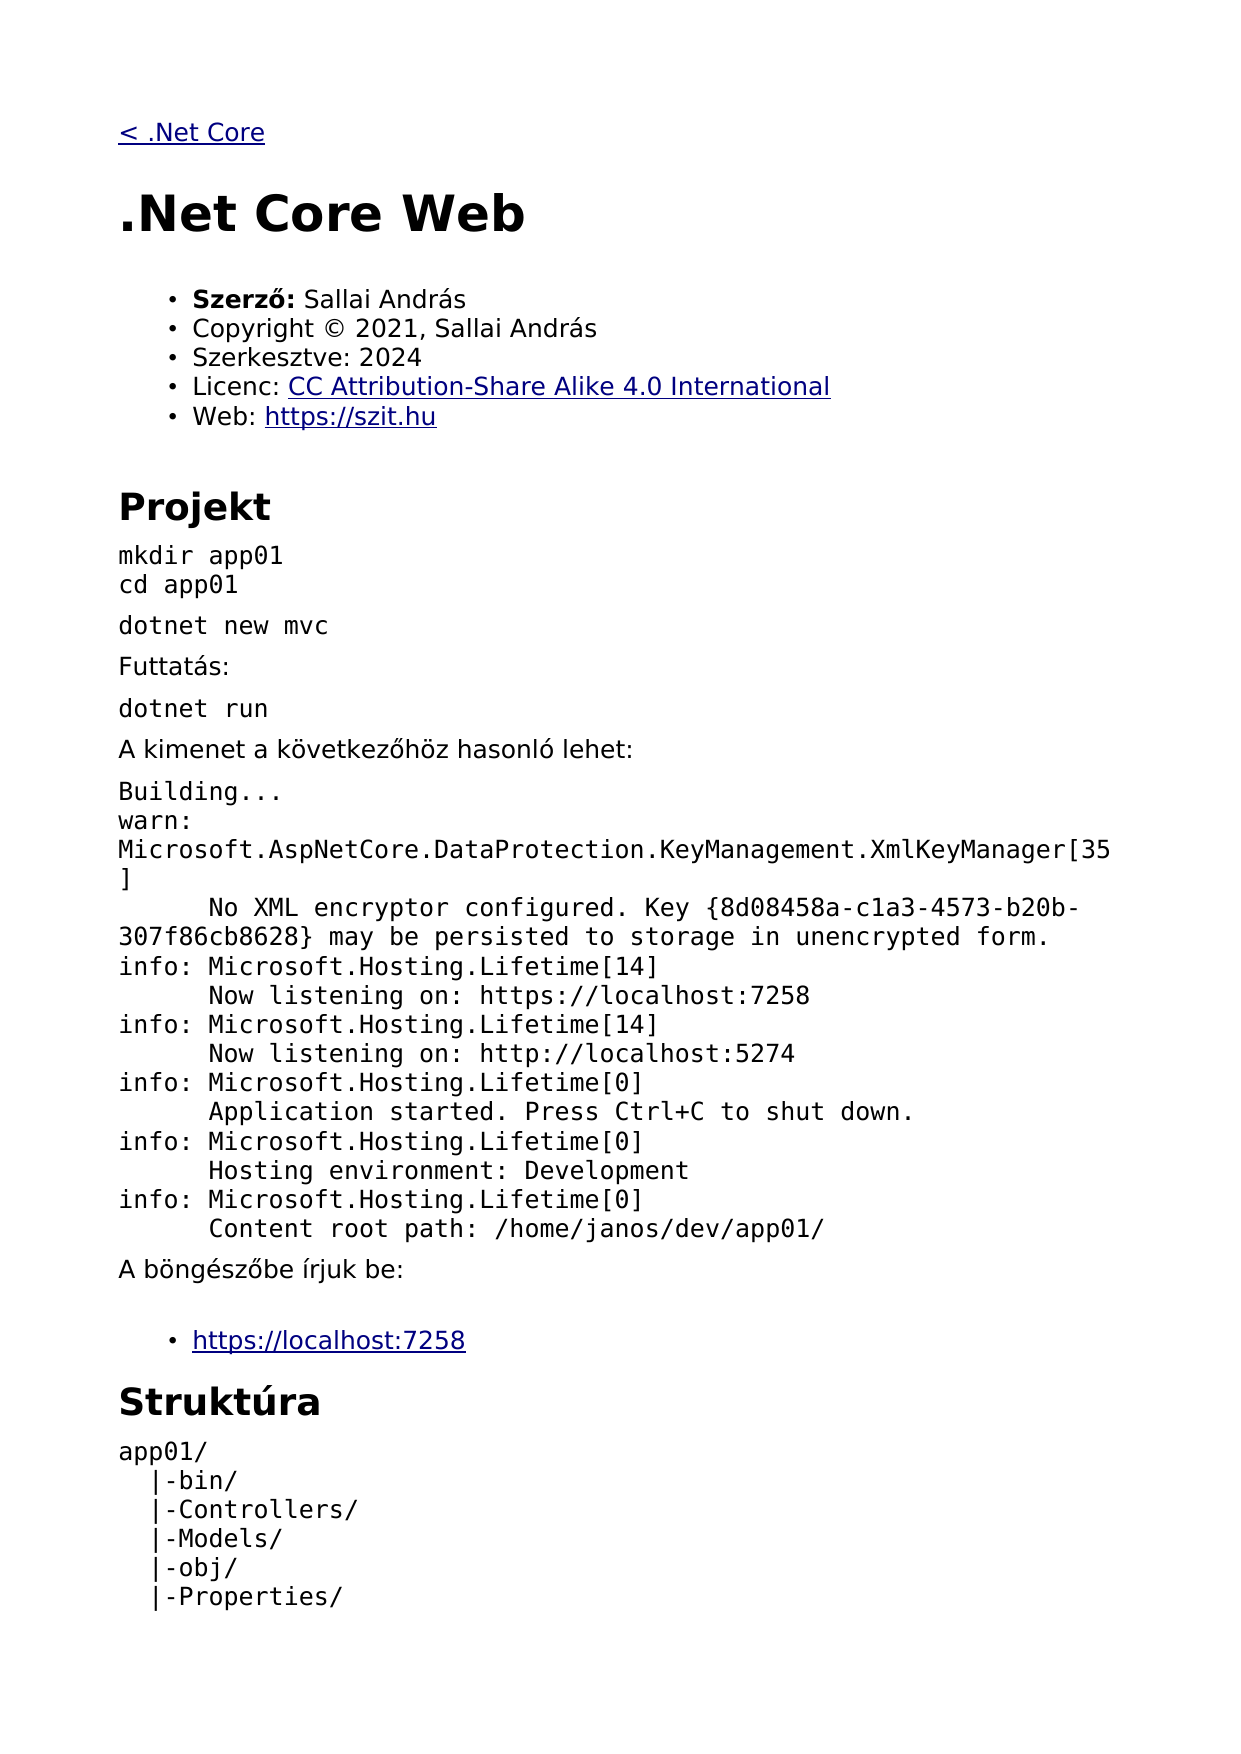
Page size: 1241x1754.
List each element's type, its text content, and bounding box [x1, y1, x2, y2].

text Building... warn: Microsoft.AspNetCore.DataProtection.KeyManagement.XmlKeyManager[35] No XML encryptor configured. Key {8d08458a-c1a3-4573-b20b-307f86cb8628} may be persisted to storage in unencrypted form. info: Microsoft.Hosting.Lifetime[14] Now listening on: https://localhost:7258 info: Microsoft.Hosting.Lifetime[14] Now listening on: http://localhost:5274 info: Microsoft.Hosting.Lifetime[0] Application started. Press Ctrl+C to shut down. info: Microsoft.Hosting.Lifetime[0] Hosting environment: Development info: Microsoft.Hosting.Lifetime[0] Content root path: /home/janos/dev/app01/ [118, 777, 1122, 1243]
list Web: https://szit.hu [177, 402, 1122, 431]
subtitle Projekt [118, 485, 1122, 529]
list https://localhost:7258 [177, 1326, 1122, 1356]
text mkdir app01 cd app01 [118, 541, 1122, 600]
text dotnet new mvc [118, 612, 1122, 641]
list Licenc: CC Attribution-Share Alike 4.0 International [177, 372, 1122, 402]
text app01/ |-bin/ |-Controllers/ |-Models/ |-obj/ |-Properties/ [118, 1437, 1122, 1612]
subtitle .Net Core Web [118, 185, 1122, 243]
text A böngészőbe írjuk be: [118, 1255, 1122, 1284]
list Szerző: Sallai András [177, 285, 1122, 314]
text A kimenet a következőhöz hasonló lehet: [118, 735, 1122, 764]
text < .Net Core [118, 118, 1122, 147]
text Futtatás: [118, 652, 1122, 682]
subtitle Struktúra [118, 1381, 1122, 1424]
list Szerkesztve: 2024 [177, 343, 1122, 372]
list Copyright © 2021, Sallai András [177, 314, 1122, 343]
text dotnet run [118, 694, 1122, 723]
